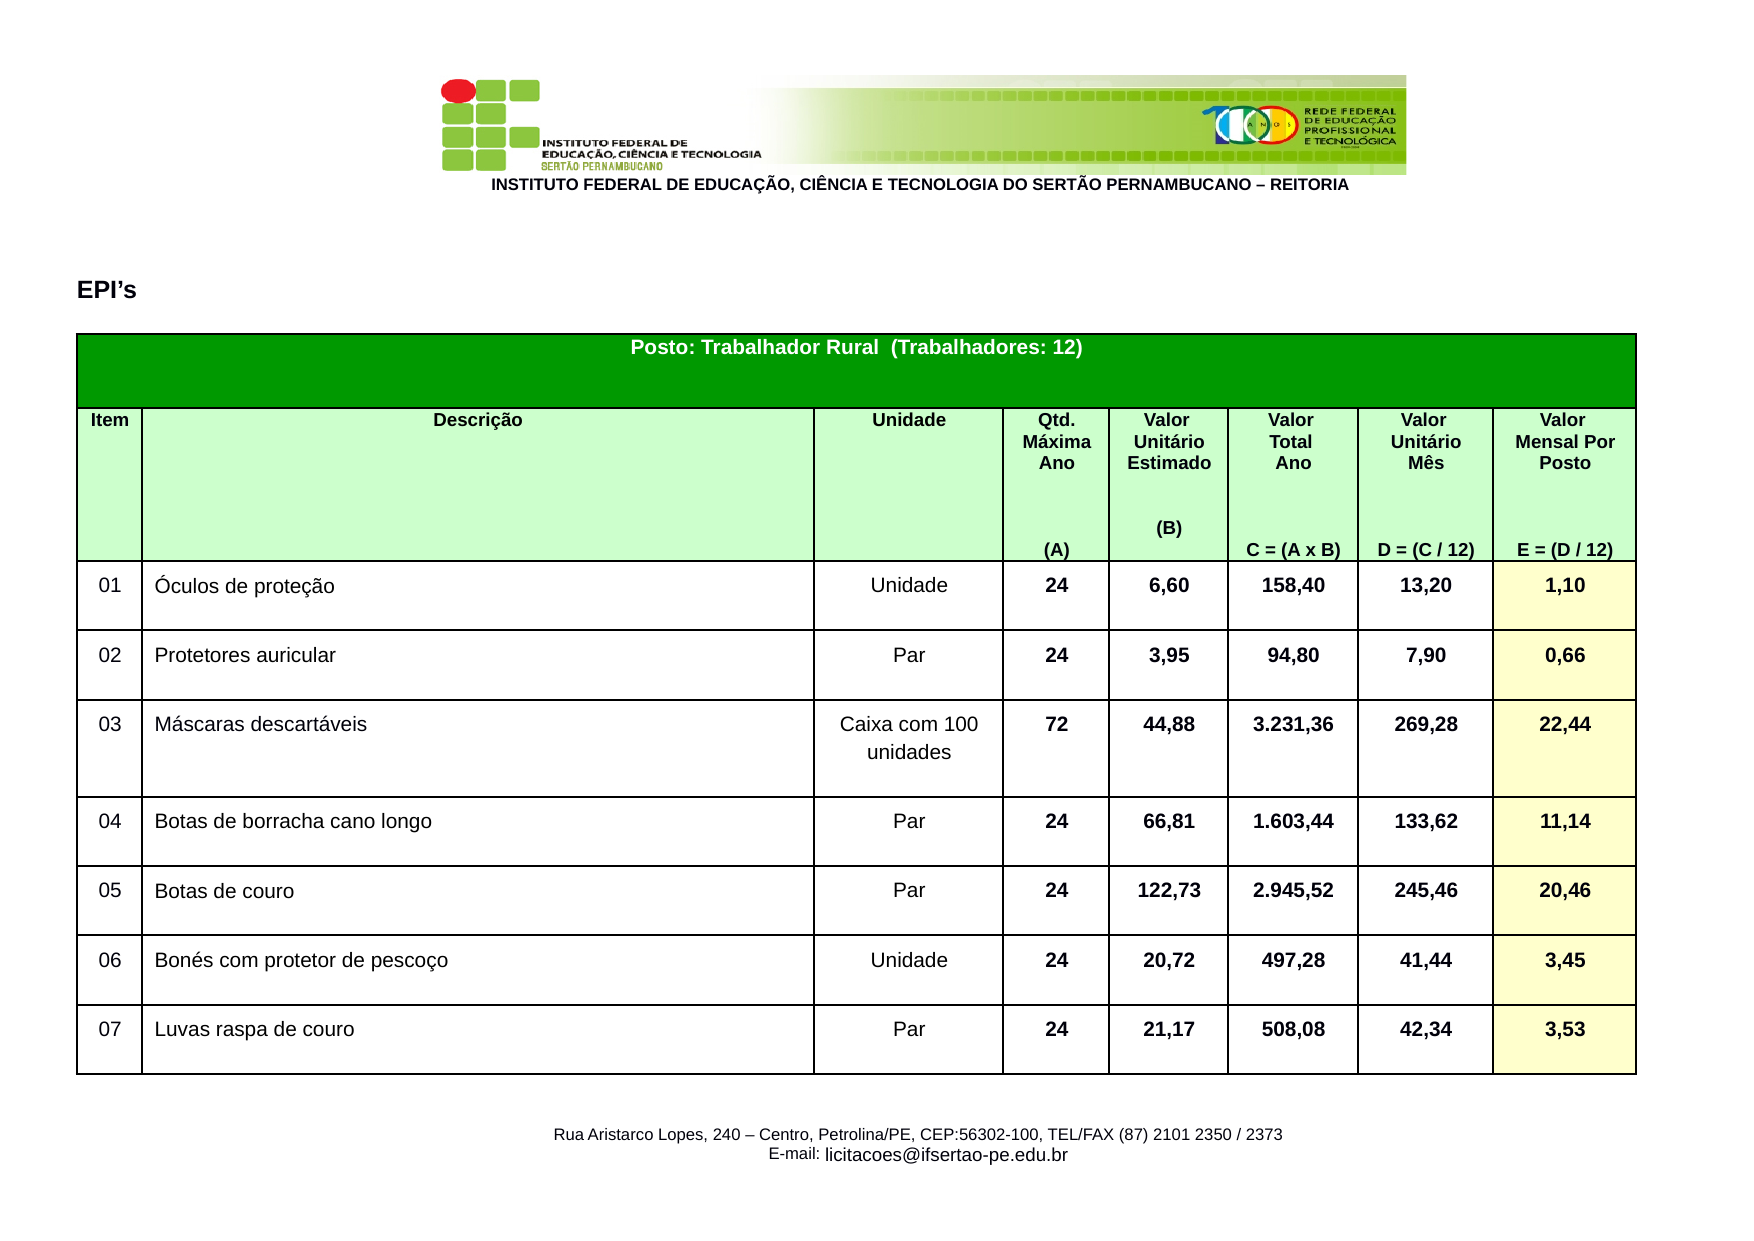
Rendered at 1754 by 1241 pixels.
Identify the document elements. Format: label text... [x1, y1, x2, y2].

table_cell 24 [1004, 1006, 1108, 1073]
table_cell Óculos de proteção [143, 562, 813, 629]
table_cell 3,95 [1110, 631, 1227, 699]
table_cell 24 [1004, 562, 1108, 629]
table_cell 06 [78, 936, 141, 1004]
table_cell Valor Unitário Mês D = (C / 12) [1359, 409, 1492, 560]
table_cell 1.603,44 [1229, 798, 1357, 865]
table_cell 269,28 [1359, 701, 1492, 796]
table_cell Valor Mensal Por Posto E = (D / 12) [1494, 409, 1635, 560]
table_cell Unidade [815, 409, 1002, 560]
table_header Posto: Trabalhador Rural (Trabalhadores: 12) [78, 335, 1635, 407]
table_cell 02 [78, 631, 141, 699]
table_cell 20,72 [1110, 936, 1227, 1004]
table_cell Valor Total Ano C = (A x B) [1229, 409, 1357, 560]
table_cell 7,90 [1359, 631, 1492, 699]
table_cell Par [815, 1006, 1002, 1073]
table_cell Descrição [143, 409, 813, 560]
table_cell Luvas raspa de couro [143, 1006, 813, 1073]
table_cell 158,40 [1229, 562, 1357, 629]
table_cell Botas de borracha cano longo [143, 798, 813, 865]
table_cell 13,20 [1359, 562, 1492, 629]
table_cell 72 [1004, 701, 1108, 796]
table_cell 24 [1004, 936, 1108, 1004]
table_cell 03 [78, 701, 141, 796]
table_cell 1,10 [1494, 562, 1635, 629]
table_cell 2.945,52 [1229, 867, 1357, 934]
table_cell 122,73 [1110, 867, 1227, 934]
table_cell 04 [78, 798, 141, 865]
table_cell 66,81 [1110, 798, 1227, 865]
table_cell 44,88 [1110, 701, 1227, 796]
table_cell 6,60 [1110, 562, 1227, 629]
table_cell Bonés com protetor de pescoço [143, 936, 813, 1004]
table_cell Par [815, 798, 1002, 865]
table_cell Par [815, 867, 1002, 934]
table_cell 11,14 [1494, 798, 1635, 865]
table_cell 3.231,36 [1229, 701, 1357, 796]
table_cell Protetores auricular [143, 631, 813, 699]
picture [430, 75, 1407, 175]
table_cell Valor Unitário Estimado (B) [1110, 409, 1227, 560]
table_cell 05 [78, 867, 141, 934]
table_cell 24 [1004, 798, 1108, 865]
table_cell 245,46 [1359, 867, 1492, 934]
table_cell 41,44 [1359, 936, 1492, 1004]
table_cell 3,53 [1494, 1006, 1635, 1073]
table_cell 24 [1004, 631, 1108, 699]
subtitle EPI’s [77, 276, 1686, 304]
table_cell 94,80 [1229, 631, 1357, 699]
table_cell 22,44 [1494, 701, 1635, 796]
table_cell 20,46 [1494, 867, 1635, 934]
table_cell 21,17 [1110, 1006, 1227, 1073]
table_cell 508,08 [1229, 1006, 1357, 1073]
table_cell Máscaras descartáveis [143, 701, 813, 796]
table_cell 24 [1004, 867, 1108, 934]
table_cell 42,34 [1359, 1006, 1492, 1073]
table_cell Unidade [815, 936, 1002, 1004]
table_cell Unidade [815, 562, 1002, 629]
table_cell 0,66 [1494, 631, 1635, 699]
table_cell 497,28 [1229, 936, 1357, 1004]
table_cell 07 [78, 1006, 141, 1073]
table_cell 3,45 [1494, 936, 1635, 1004]
table_cell Caixa com 100 unidades [815, 701, 1002, 796]
table_cell Botas de couro [143, 867, 813, 934]
table_cell 133,62 [1359, 798, 1492, 865]
table_cell Item [78, 409, 141, 560]
table_cell Par [815, 631, 1002, 699]
table_cell Qtd. Máxima Ano (A) [1004, 409, 1108, 560]
table_cell 01 [78, 562, 141, 629]
